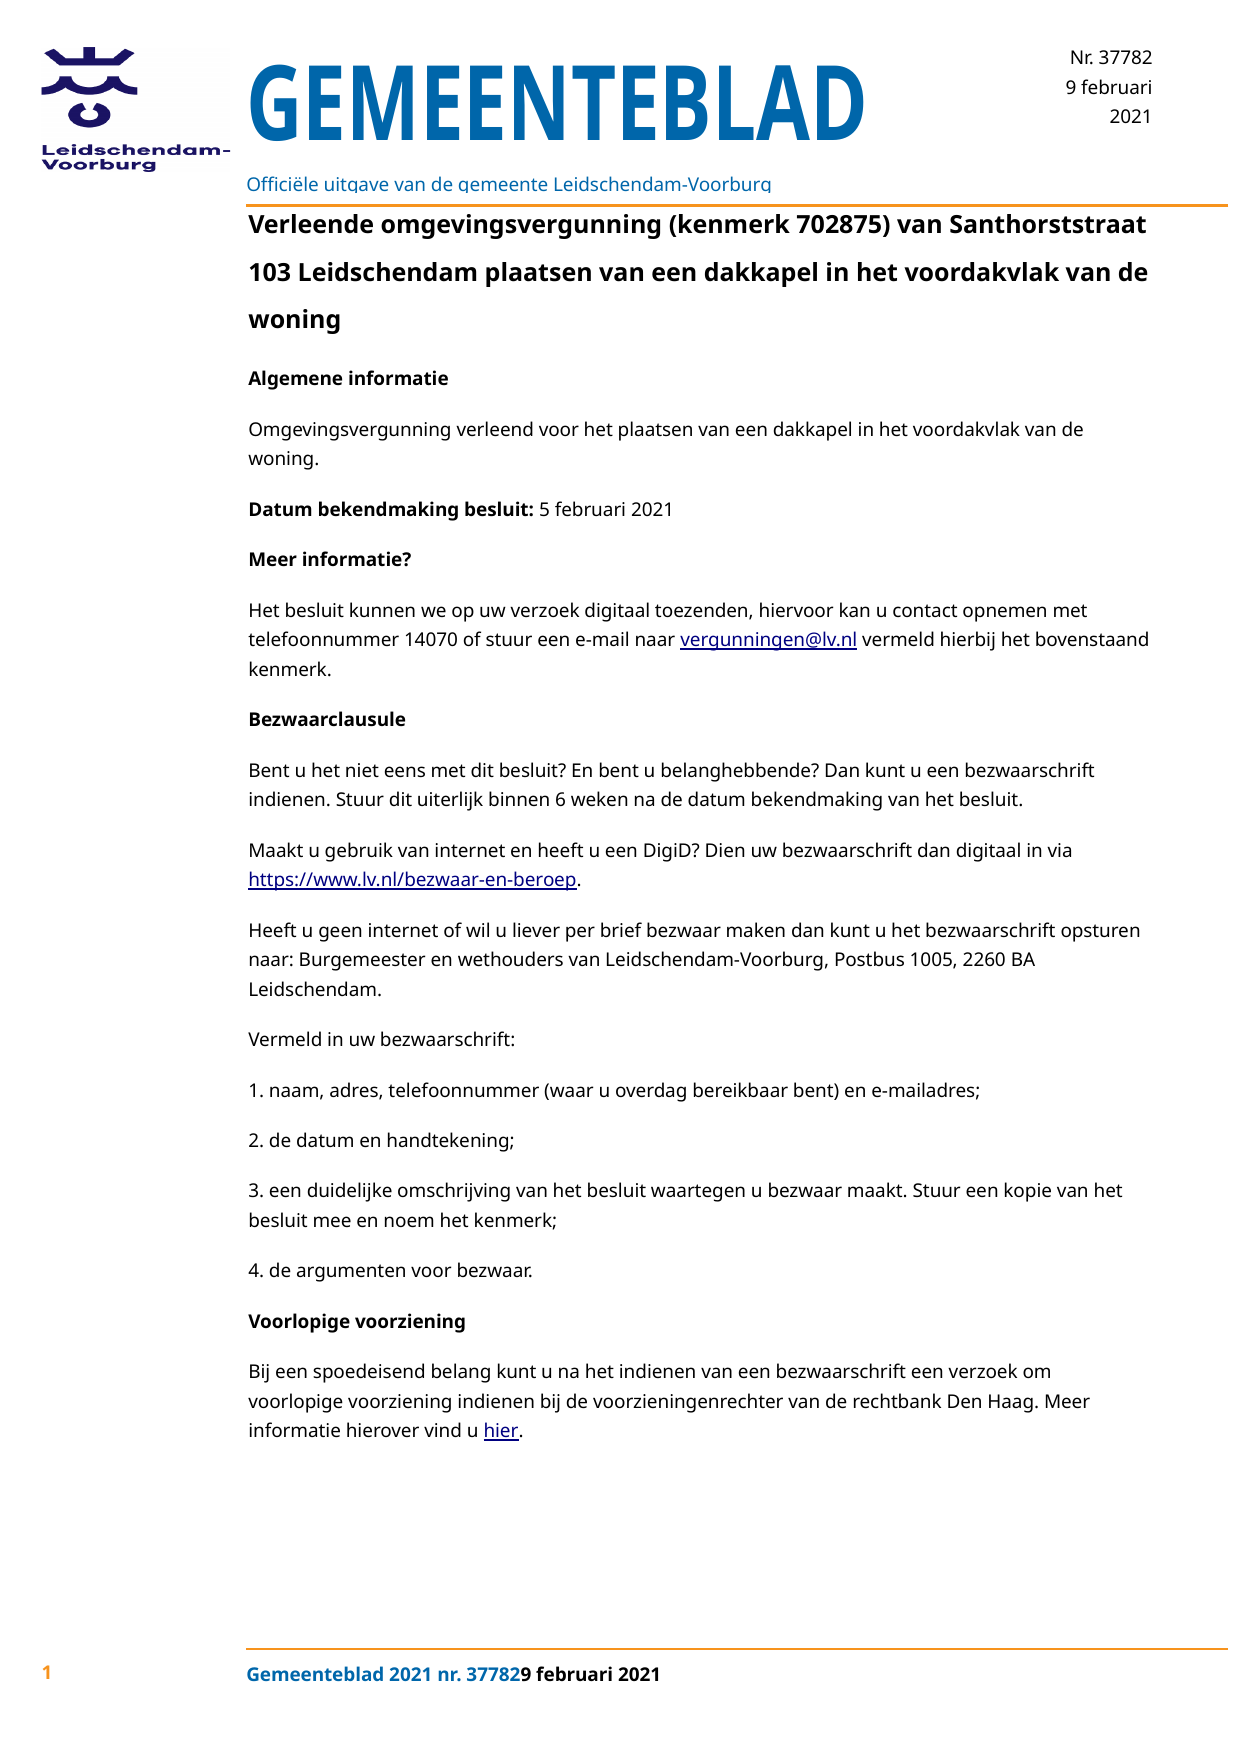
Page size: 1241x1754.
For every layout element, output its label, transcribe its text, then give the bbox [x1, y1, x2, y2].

text Meer informatie? [248, 546, 1152, 572]
text 3. een duidelijke omschrijving van het besluit waartegen u bezwaar maakt. Stuur een kopie van het besluit mee en noem het kenmerk; [248, 1178, 1152, 1233]
text 4. de argumenten voor bezwaar. [248, 1258, 1152, 1283]
text Bij een spoedeisend belang kunt u na het indienen van een bezwaarschrift een verzoek om voorlopige voorziening indienen bij de voorzieningenrechter van de rechtbank Den Haag. Meer informatie hierover vind u hier. [248, 1358, 1152, 1443]
text 1. naam, adres, telefoonnummer (waar u overdag bereikbaar bent) en e-mailadres; [248, 1077, 1152, 1102]
text Bezwaarclausule [248, 706, 1152, 732]
text Bent u het niet eens met dit besluit? En bent u belanghebbende? Dan kunt u een bezwaarschrift indienen. Stuur dit uiterlijk binnen 6 weken na de datum bekendmaking van het besluit. [248, 757, 1152, 812]
picture [41, 47, 231, 172]
text Algemene informatie [248, 366, 1152, 391]
text Vermeld in uw bezwaarschrift: [248, 1026, 1152, 1052]
text Omgevingsvergunning verleend voor het plaatsen van een dakkapel in het voordakvlak van de woning. [248, 416, 1152, 471]
text Het besluit kunnen we op uw verzoek digitaal toezenden, hiervoor kan u contact opnemen met telefoonnummer 14070 of stuur een e-mail naar vergunningen@lv.nl vermeld hierbij het bovenstaand kenmerk. [248, 597, 1152, 682]
text 2. de datum en handtekening; [248, 1127, 1152, 1153]
text Voorlopige voorziening [248, 1308, 1152, 1334]
text Maakt u gebruik van internet en heeft u een DigiD? Dien uw bezwaarschrift dan digitaal in via https://www.lv.nl/bezwaar-en-beroep. [248, 837, 1152, 892]
text Datum bekendmaking besluit: 5 februari 2021 [248, 496, 1152, 522]
text Heeft u geen internet of wil u liever per brief bezwaar maken dan kunt u het bezwaarschrift opsturen naar: Burgemeester en wethouders van Leidschendam-Voorburg, Postbus 1005, 2260 BA Leidschendam. [248, 917, 1152, 1002]
text Verleende omgevingsvergunning (kenmerk 702875) van Santhorststraat 103 Leidschendam plaatsen van een dakkapel in het voordakvlak van de woning [248, 207, 1152, 336]
